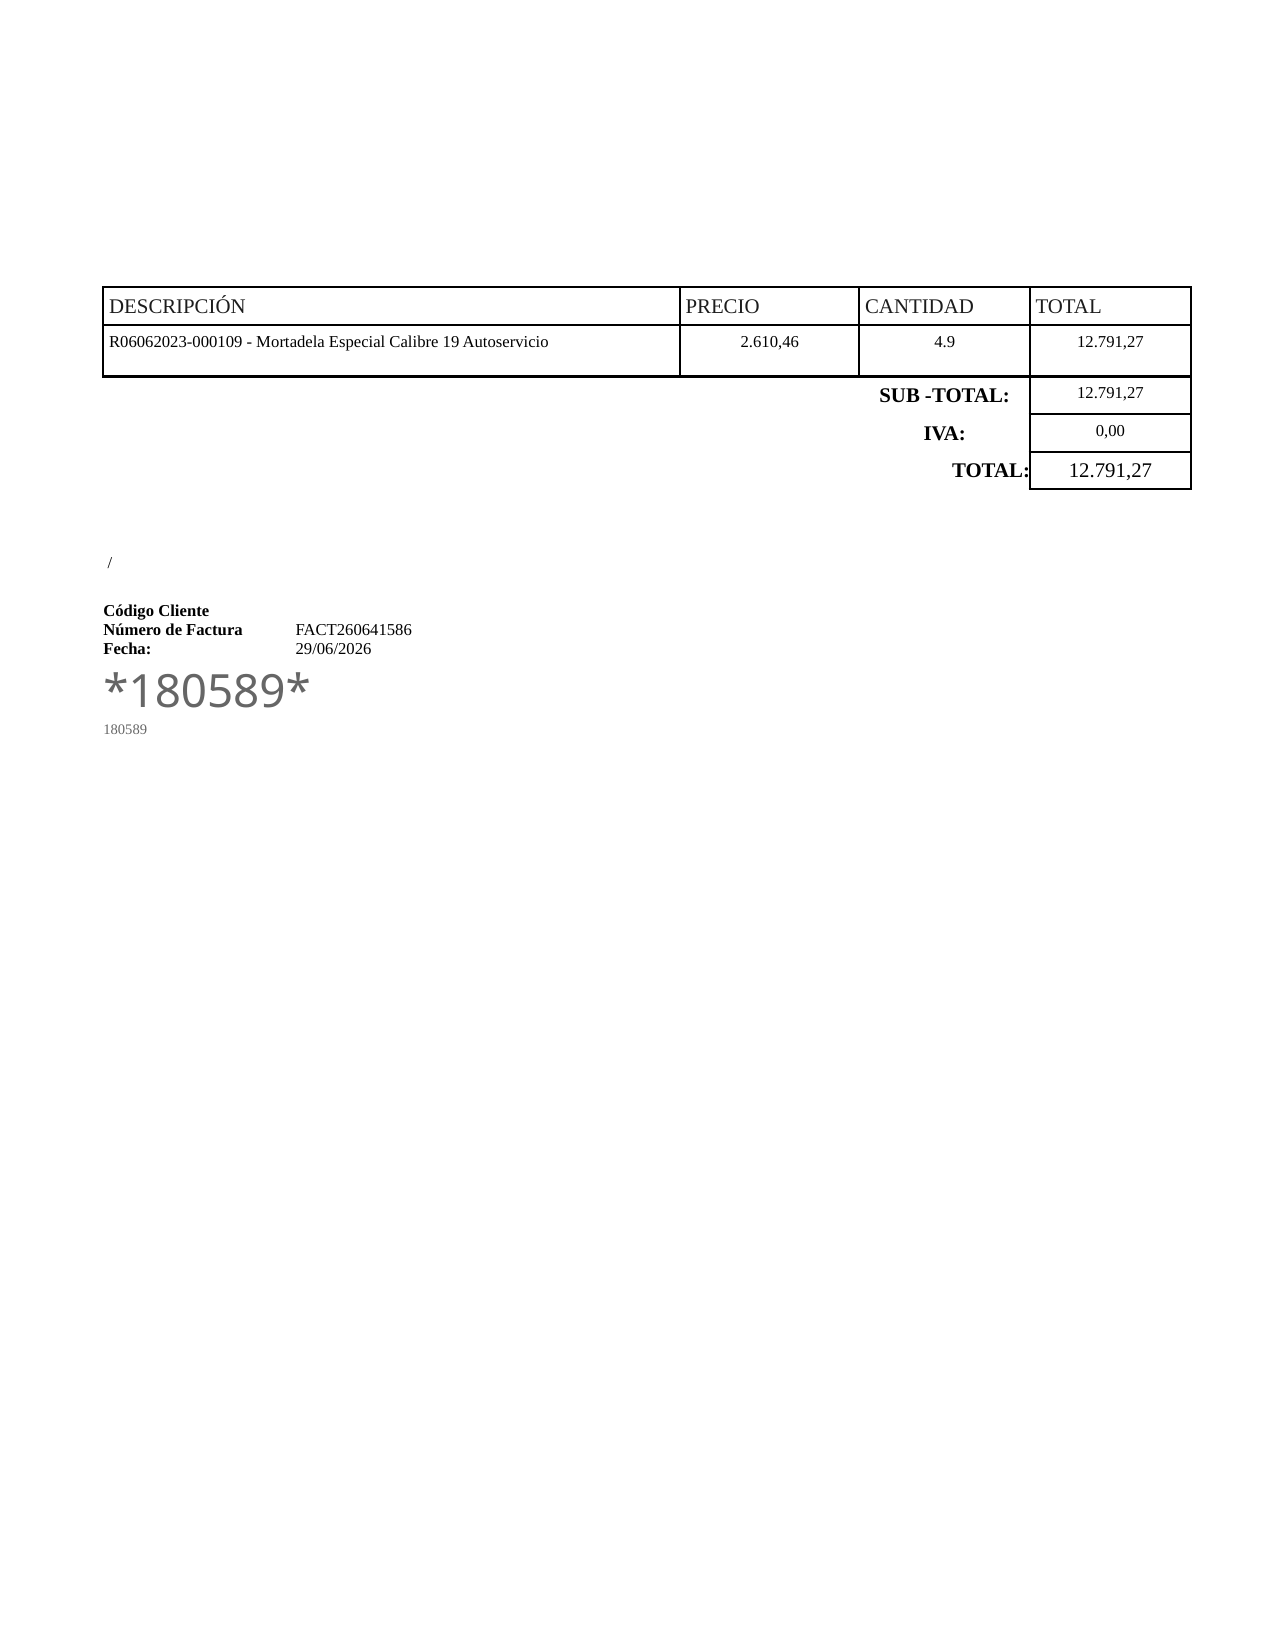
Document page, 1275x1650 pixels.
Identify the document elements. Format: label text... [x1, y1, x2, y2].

table_header DESCRIPCIÓN [104, 288, 679, 323]
table_cell [103, 514, 858, 533]
table_cell 12.791,27 [1031, 453, 1190, 488]
table_header TOTAL [1031, 288, 1190, 323]
table_cell / [103, 553, 858, 572]
table_cell Número de Factura [103, 620, 295, 639]
table_cell 2.610,46 [681, 326, 858, 375]
table_header [295, 601, 517, 620]
table_header [103, 490, 858, 514]
table_cell [103, 534, 858, 553]
table_cell TOTAL: [859, 451, 1029, 488]
table_cell 12.791,27 [1031, 326, 1190, 375]
table_header Código Cliente [103, 601, 295, 620]
table_cell 0,00 [1031, 415, 1190, 451]
table_cell 12.791,27 [1031, 378, 1190, 413]
table_cell SUB -TOTAL: [859, 378, 1029, 413]
table_cell R06062023-000109 - Mortadela Especial Calibre 19 Autoservicio [104, 326, 679, 375]
table_cell 4.9 [860, 326, 1029, 375]
text *180589* [103, 658, 1137, 721]
text 180589 [103, 721, 1137, 737]
table_cell IVA: [859, 413, 1029, 451]
table_header PRECIO [681, 288, 858, 323]
table_header CANTIDAD [860, 288, 1029, 323]
table_cell Fecha: [103, 639, 295, 658]
table_cell [103, 378, 859, 488]
table_cell FACT260641586 [295, 620, 517, 639]
table_cell 29/06/2026 [295, 639, 517, 658]
